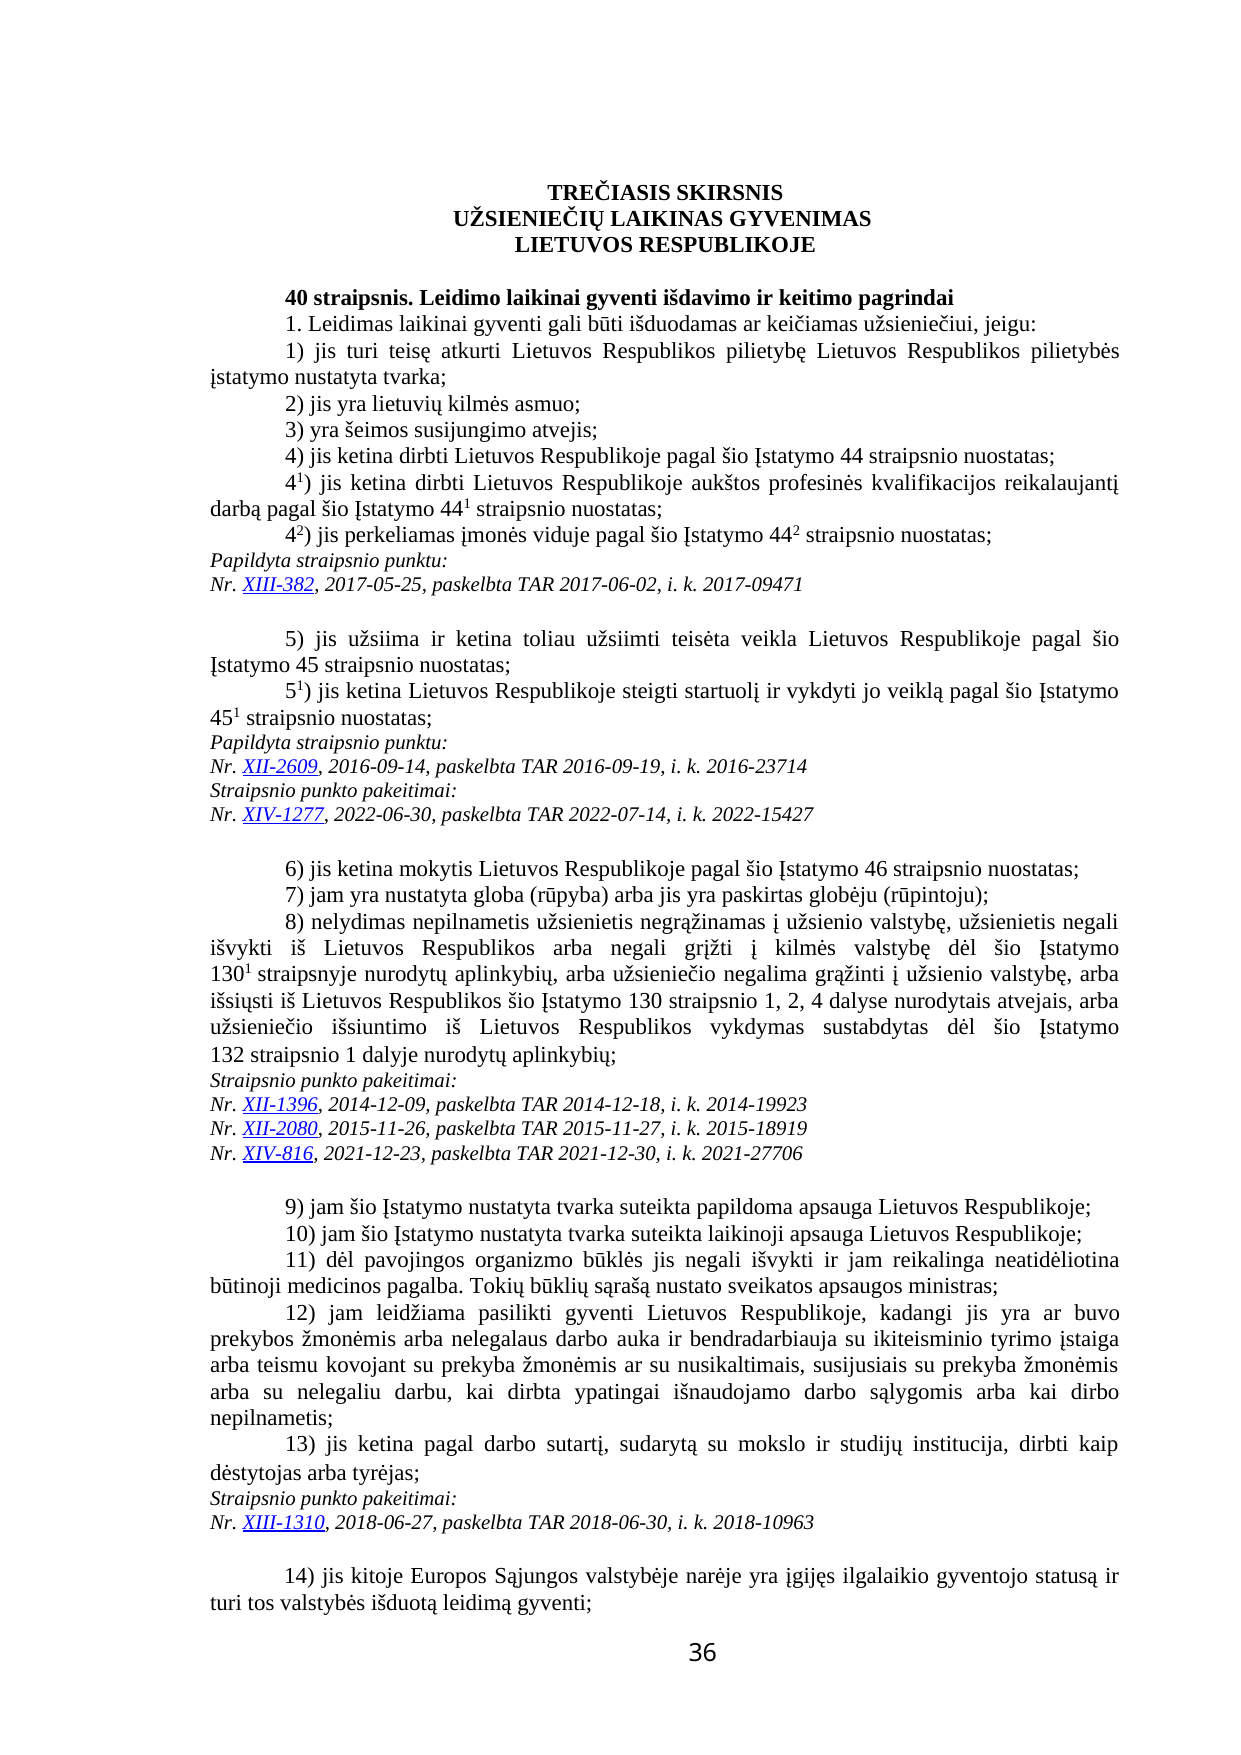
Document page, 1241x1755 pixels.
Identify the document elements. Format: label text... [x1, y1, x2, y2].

text 10) jam šio Įstatymo nustatyta tvarka suteikta laikinoji apsauga Lietuvos Respublikoje; [210, 1219, 1120, 1246]
text Nr. XII-2609, 2016-09-14, paskelbta TAR 2016-09-19, i. k. 2016-23714 [210, 754, 1120, 778]
text TREČIASIS SKIRSNIS [210, 179, 1120, 205]
text 2) jis yra lietuvių kilmės asmuo; [210, 389, 1120, 416]
text 1) jis turi teisę atkurti Lietuvos Respublikos pilietybę Lietuvos Respublikos pilietybės įstatymo nustatyta tvarka; [210, 337, 1120, 389]
text 8) nelydimas nepilnametis užsienietis negrąžinamas į užsienio valstybę, užsienietis negali išvykti iš Lietuvos Respublikos arba negali grįžti į kilmės valstybę dėl šio Įstatymo 1301 straipsnyje nurodytų aplinkybių, arba užsieniečio negalima grąžinti į užsienio valstybę, arba išsiųsti iš Lietuvos Respublikos šio Įstatymo 130 straipsnio 1, 2, 4 dalyse nurodytais atvejais, arba užsieniečio išsiuntimo iš Lietuvos Respublikos vykdymas sustabdytas dėl šio Įstatymo 132 straipsnio 1 dalyje nurodytų aplinkybių; [210, 908, 1120, 1068]
text 9) jam šio Įstatymo nustatyta tvarka suteikta papildoma apsauga Lietuvos Respublikoje; [210, 1193, 1120, 1219]
text Straipsnio punkto pakeitimai: [210, 778, 1120, 802]
text Straipsnio punkto pakeitimai: [210, 1486, 1120, 1509]
text Nr. XII-1396, 2014-12-09, paskelbta TAR 2014-12-18, i. k. 2014-19923 [210, 1092, 1120, 1116]
text 7) jam yra nustatyta globa (rūpyba) arba jis yra paskirtas globėju (rūpintoju); [210, 881, 1120, 908]
text 1. Leidimas laikinai gyventi gali būti išduodamas ar keičiamas užsieniečiui, jeigu: [210, 311, 1120, 337]
text 13) jis ketina pagal darbo sutartį, sudarytą su mokslo ir studijų institucija, dirbti kaip dėstytojas arba tyrėjas; [210, 1430, 1120, 1486]
text Papildyta straipsnio punktu: [210, 548, 1120, 572]
text Papildyta straipsnio punktu: [210, 730, 1120, 754]
text 5) jis užsiima ir ketina toliau užsiimti teisėta veikla Lietuvos Respublikoje pagal šio Įstatymo 45 straipsnio nuostatas; [210, 624, 1120, 677]
text 6) jis ketina mokytis Lietuvos Respublikoje pagal šio Įstatymo 46 straipsnio nuostatas; [210, 855, 1120, 881]
text 40 straipsnis. Leidimo laikinai gyventi išdavimo ir keitimo pagrindai [210, 284, 1120, 311]
text 41) jis ketina dirbti Lietuvos Respublikoje aukštos profesinės kvalifikacijos reikalaujantį darbą pagal šio Įstatymo 441 straipsnio nuostatas; [210, 469, 1120, 521]
text UŽSIENIEČIŲ LAIKINAS GYVENIMAS [210, 205, 1120, 231]
text Nr. XIV-816, 2021-12-23, paskelbta TAR 2021-12-30, i. k. 2021-27706 [210, 1140, 1120, 1164]
text 11) dėl pavojingos organizmo būklės jis negali išvykti ir jam reikalinga neatidėliotina būtinoji medicinos pagalba. Tokių būklių sąrašą nustato sveikatos apsaugos ministras; [210, 1246, 1120, 1299]
text Straipsnio punkto pakeitimai: [210, 1068, 1120, 1092]
text 4) jis ketina dirbti Lietuvos Respublikoje pagal šio Įstatymo 44 straipsnio nuostatas; [210, 442, 1120, 469]
text Nr. XII-2080, 2015-11-26, paskelbta TAR 2015-11-27, i. k. 2015-18919 [210, 1116, 1120, 1140]
text Nr. XIII-382, 2017-05-25, paskelbta TAR 2017-06-02, i. k. 2017-09471 [210, 572, 1120, 596]
text 14) jis kitoje Europos Sąjungos valstybėje narėje yra įgijęs ilgalaikio gyventojo statusą ir turi tos valstybės išduotą leidimą gyventi; [210, 1562, 1120, 1615]
text Nr. XIII-1310, 2018-06-27, paskelbta TAR 2018-06-30, i. k. 2018-10963 [210, 1509, 1120, 1534]
text 42) jis perkeliamas įmonės viduje pagal šio Įstatymo 442 straipsnio nuostatas; [210, 521, 1120, 548]
text Nr. XIV-1277, 2022-06-30, paskelbta TAR 2022-07-14, i. k. 2022-15427 [210, 802, 1120, 826]
text 12) jam leidžiama pasilikti gyventi Lietuvos Respublikoje, kadangi jis yra ar buvo prekybos žmonėmis arba nelegalaus darbo auka ir bendradarbiauja su ikiteisminio tyrimo įstaiga arba teismu kovojant su prekyba žmonėmis ar su nusikaltimais, susijusiais su prekyba žmonėmis arba su nelegaliu darbu, kai dirbta ypatingai išnaudojamo darbo sąlygomis arba kai dirbo nepilnametis; [210, 1299, 1120, 1430]
text 51) jis ketina Lietuvos Respublikoje steigti startuolį ir vykdyti jo veiklą pagal šio Įstatymo 451 straipsnio nuostatas; [210, 677, 1120, 730]
text 3) yra šeimos susijungimo atvejis; [210, 416, 1120, 442]
text LIETUVOS RESPUBLIKOJE [210, 231, 1120, 258]
